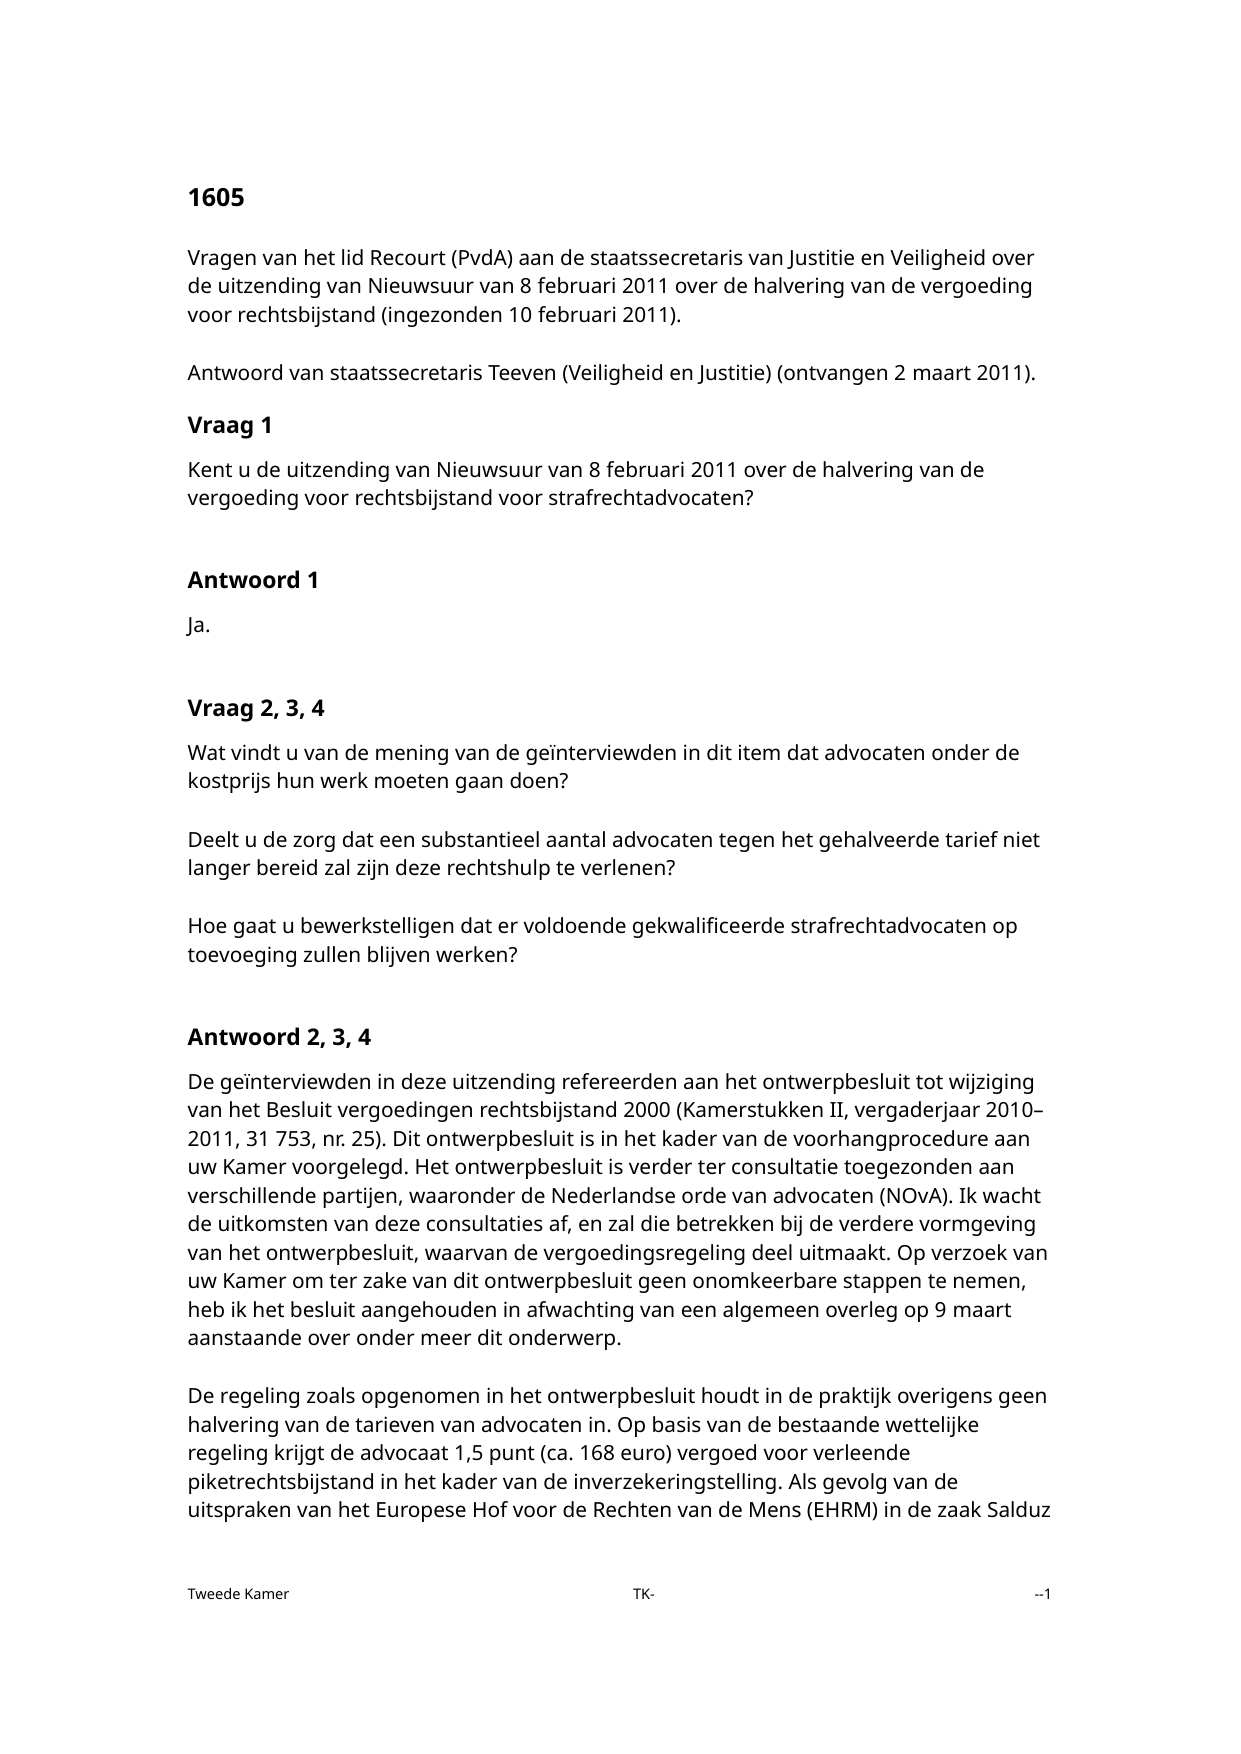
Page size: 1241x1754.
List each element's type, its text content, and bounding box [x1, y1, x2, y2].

subtitle Vraag 1 [187, 409, 1053, 440]
text Kent u de uitzending van Nieuwsuur van 8 februari 2011 over de halvering van de vergoeding voor rechtsbijstand voor strafrechtadvocaten? [187, 455, 1053, 512]
text Antwoord van staatssecretaris Teeven (Veiligheid en Justitie) (ontvangen 2 maart 2011). [187, 358, 1053, 386]
text Ja. [187, 611, 1053, 639]
text Wat vindt u van de mening van de geïnterviewden in dit item dat advocaten onder de kostprijs hun werk moeten gaan doen? [187, 738, 1053, 795]
text 1605 [187, 179, 1053, 213]
text De regeling zoals opgenomen in het ontwerpbesluit houdt in de praktijk overigens geen halvering van de tarieven van advocaten in. Op basis van de bestaande wettelijke regeling krijgt de advocaat 1,5 punt (ca. 168 euro) vergoed voor verleende piketrechtsbijstand in het kader van de inverzekeringstelling. Als gevolg van de uitspraken van het Europese Hof voor de Rechten van de Mens (EHRM) in de zaak Salduz [187, 1382, 1053, 1524]
text Hoe gaat u bewerkstelligen dat er voldoende gekwalificeerde strafrechtadvocaten op toevoeging zullen blijven werken? [187, 912, 1053, 968]
text De geïnterviewden in deze uitzending refereerden aan het ontwerpbesluit tot wijziging van het Besluit vergoedingen rechtsbijstand 2000 (Kamerstukken II, vergaderjaar 2010–2011, 31 753, nr. 25). Dit ontwerpbesluit is in het kader van de voorhangprocedure aan uw Kamer voorgelegd. Het ontwerpbesluit is verder ter consultatie toegezonden aan verschillende partijen, waaronder de Nederlandse orde van advocaten (NOvA). Ik wacht de uitkomsten van deze consultaties af, en zal die betrekken bij de verdere vormgeving van het ontwerpbesluit, waarvan de vergoedingsregeling deel uitmaakt. Op verzoek van uw Kamer om ter zake van dit ontwerpbesluit geen onomkeerbare stappen te nemen, heb ik het besluit aangehouden in afwachting van een algemeen overleg op 9 maart aanstaande over onder meer dit onderwerp. [187, 1067, 1053, 1352]
subtitle Vraag 2, 3, 4 [187, 692, 1053, 723]
text Deelt u de zorg dat een substantieel aantal advocaten tegen het gehalveerde tarief niet langer bereid zal zijn deze rechtshulp te verlenen? [187, 825, 1053, 882]
text Vragen van het lid Recourt (PvdA) aan de staatssecretaris van Justitie en Veiligheid over de uitzending van Nieuwsuur van 8 februari 2011 over de halvering van de vergoeding voor rechtsbijstand (ingezonden 10 februari 2011). [187, 243, 1053, 328]
subtitle Antwoord 2, 3, 4 [187, 1021, 1053, 1052]
subtitle Antwoord 1 [187, 564, 1053, 596]
